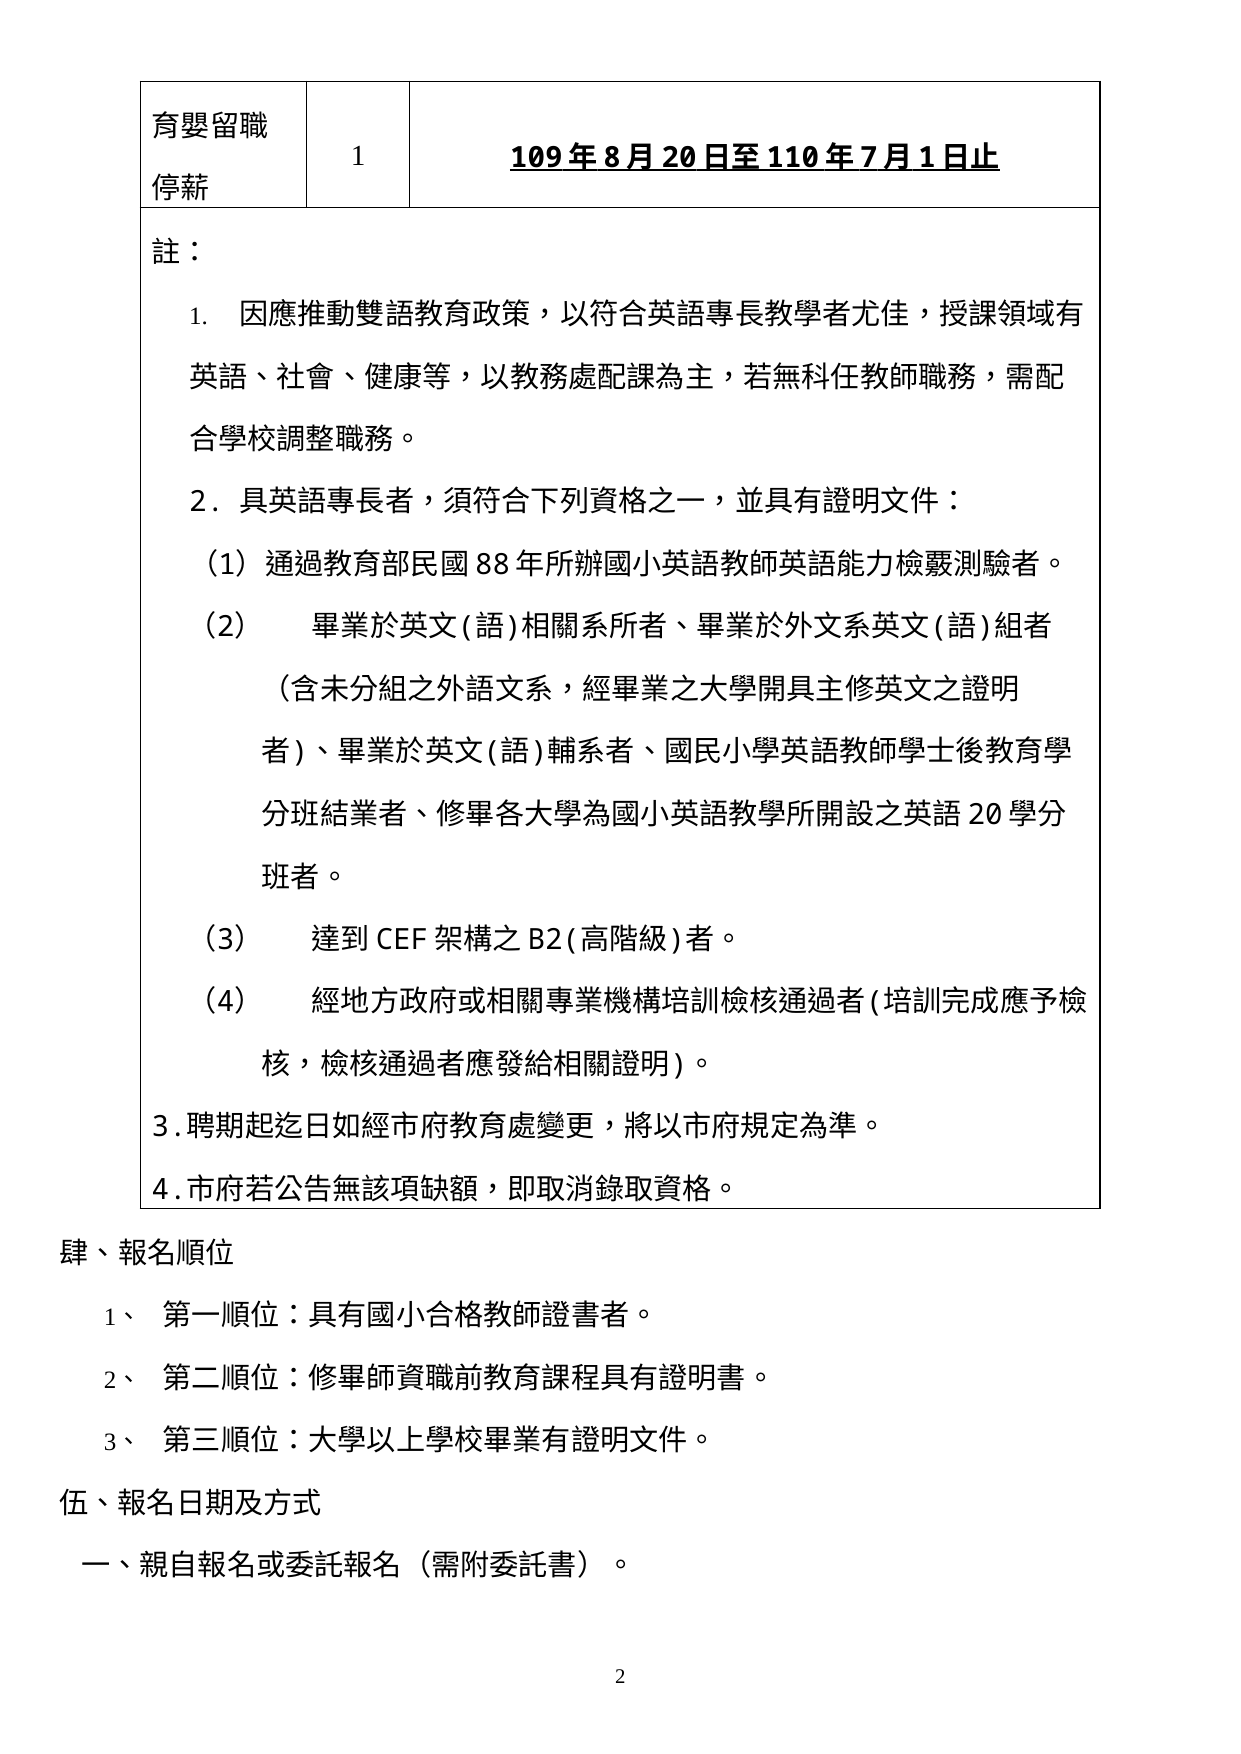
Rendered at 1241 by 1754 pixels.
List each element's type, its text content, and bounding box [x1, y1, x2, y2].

list 報名順位 [59, 1209, 1181, 1271]
text 一、親自報名或委託報名（需附委託書）。 [59, 1521, 1181, 1584]
list 第一順位：具有國小合格教師證書者。 [103, 1271, 1181, 1334]
table_cell 1 [307, 82, 409, 207]
table_cell 註： 因應推動雙語教育政策，以符合英語專長教學者尤佳，授課領域有英語、社會、健康等，以教務處配課為主，若無科任教師職務，需配合學校調整職務。 具英語專長者，須符合下列資格之一，並具有證明文件： （1）通過教育部民國88年所辦國小英語教師英語能力檢覈測驗者。 畢業於英文(語)相關系所者、畢業於外文系英文(語)組者（含未分組之外語文系，經畢業之大學開具主修英文之證明者)、畢業於英文(語)輔系者、國民小學英語教師學士後教育學分班結業者、修畢各大學為國小英語教學所開設之英語20學分班者。 達到CEF架構之B2(高階級)者。 經地方政府或相關專業機構培訓檢核通過者(培訓完成應予檢核，檢核通過者應發給相關證明)。 3.聘期起迄日如經市府教育處變更，將以市府規定為準。 4.市府若公告無該項缺額，即取消錄取資格。 [141, 208, 1099, 1208]
table_cell 育嬰留職停薪 [141, 82, 306, 207]
list 第三順位：大學以上學校畢業有證明文件。 [103, 1396, 1181, 1459]
text 伍、報名日期及方式 [59, 1459, 1181, 1521]
table_cell 109年8月20日至110年7月1日止 [410, 82, 1099, 207]
list 第二順位：修畢師資職前教育課程具有證明書。 [103, 1334, 1181, 1396]
